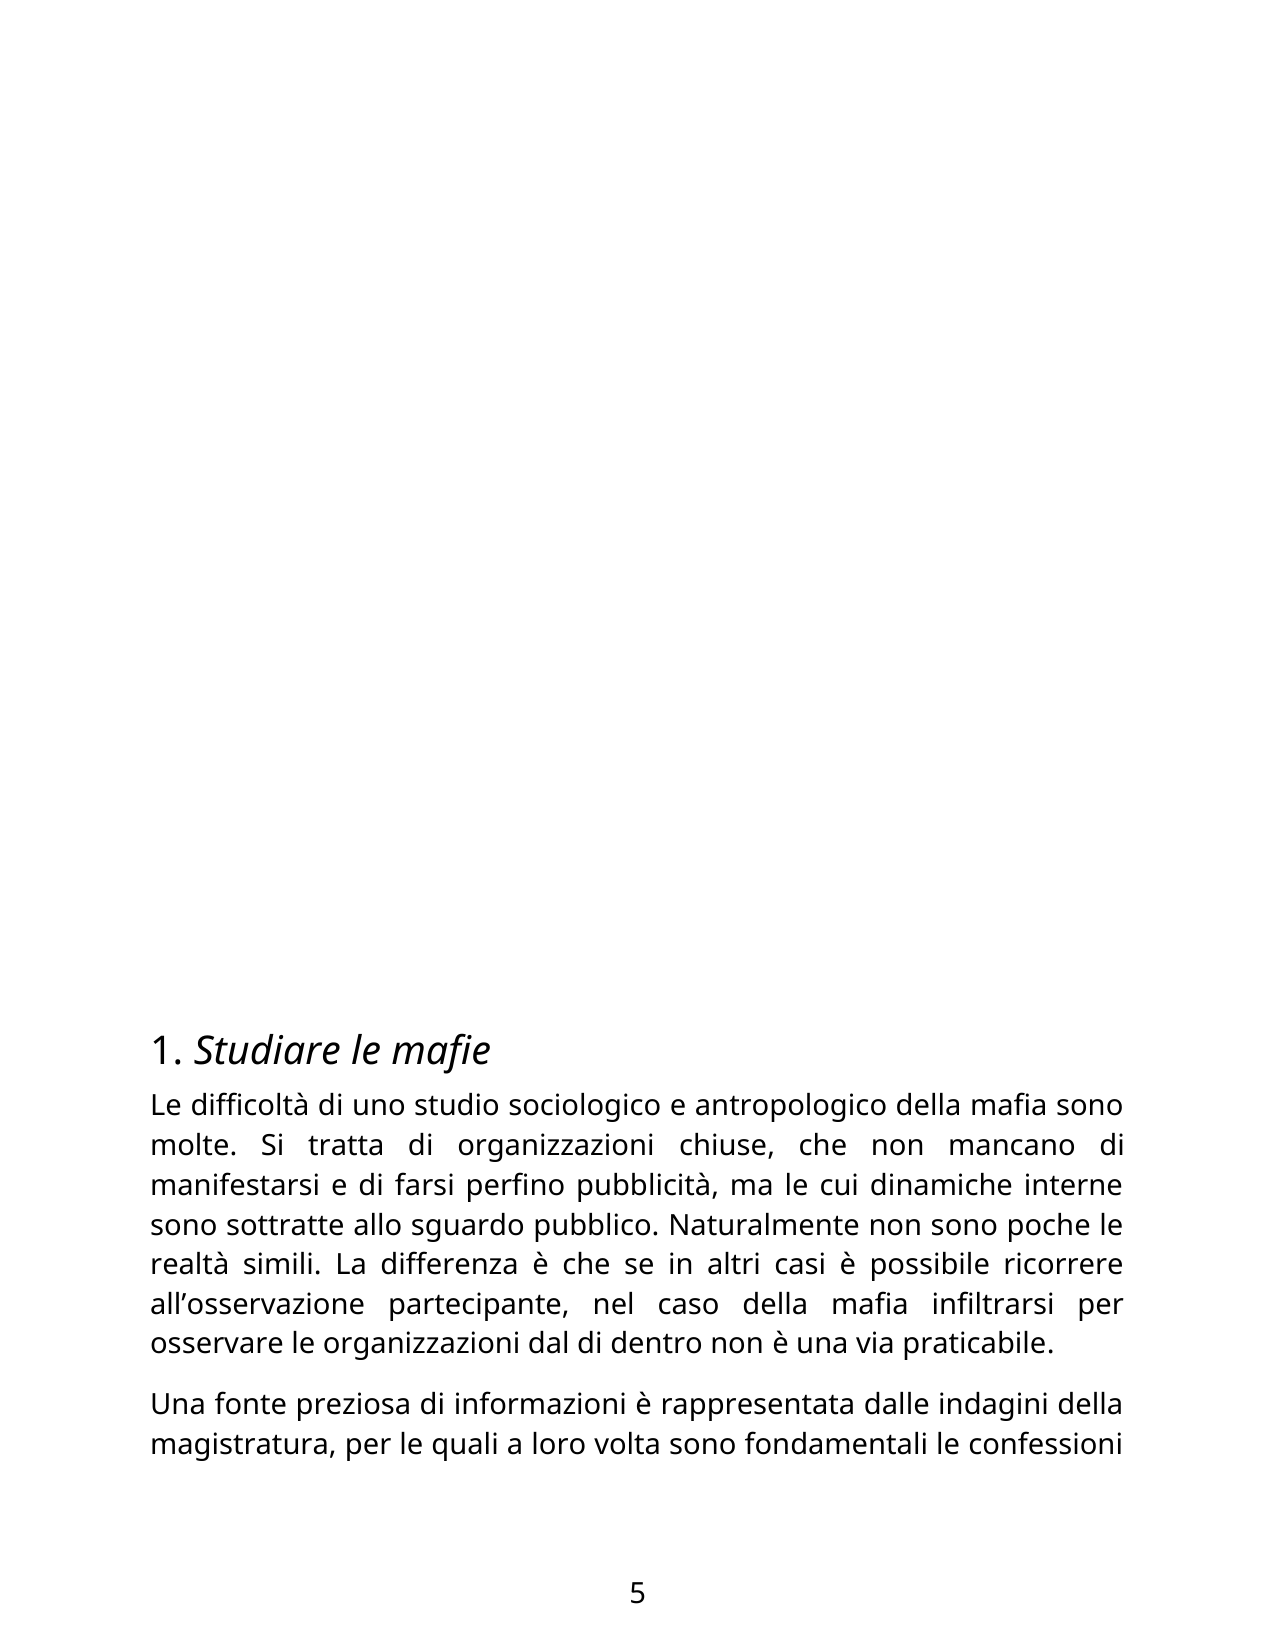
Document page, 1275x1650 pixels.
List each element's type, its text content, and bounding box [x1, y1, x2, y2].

text Le difficoltà di uno studio sociologico e antropologico della mafia sono molte. Si tratta di organizzazioni chiuse, che non mancano di manifestarsi e di farsi perfino pubblicità, ma le cui dinamiche interne sono sottratte allo sguardo pubblico. Naturalmente non sono poche le realtà simili. La differenza è che se in altri casi è possibile ricorrere all’osservazione partecipante, nel caso della mafia infiltrarsi per osservare le organizzazioni dal di dentro non è una via praticabile. [150, 1085, 1125, 1362]
text Una fonte preziosa di informazioni è rappresentata dalle indagini della magistratura, per le quali a loro volta sono fondamentali le confessioni [150, 1383, 1125, 1463]
subtitle 1. Studiare le mafie [150, 1022, 1125, 1076]
